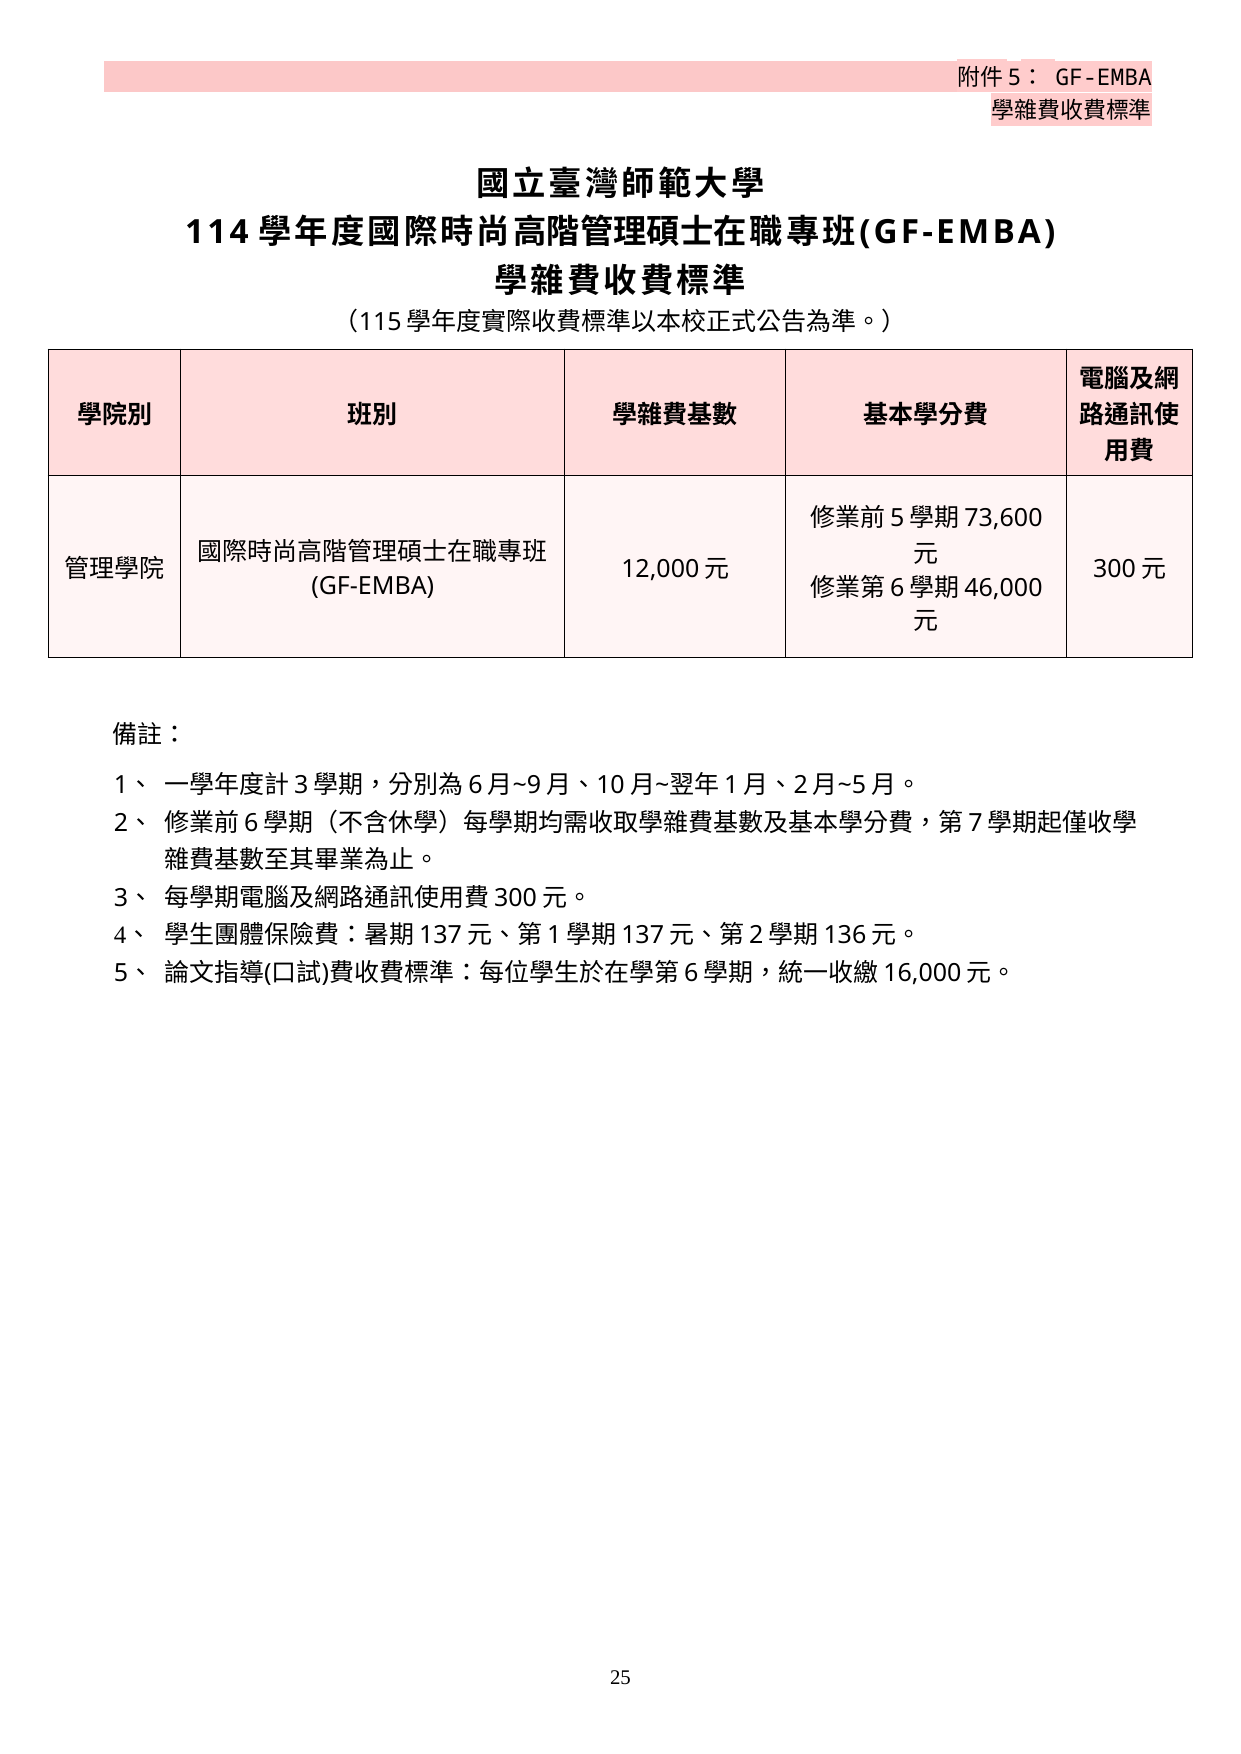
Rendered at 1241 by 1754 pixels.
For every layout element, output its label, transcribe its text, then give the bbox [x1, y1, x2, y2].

table_header 班別 [181, 350, 564, 475]
list 每學期電腦及網路通訊使用費300元。 [114, 876, 1152, 913]
text 114學年度國際時尚高階管理碩士在職專班(GF-EMBA) [89, 205, 1152, 253]
list 修業前6學期（不含休學）每學期均需收取學雜費基數及基本學分費，第7學期起僅收學雜費基數至其畢業為止。 [114, 801, 1152, 876]
list 學生團體保險費：暑期137元、第1學期137元、第2學期136元。 [114, 913, 1152, 951]
list 論文指導(口試)費收費標準：每位學生於在學第6學期，統一收繳16,000元。 [114, 951, 1152, 988]
table_header 學雜費基數 [565, 350, 785, 475]
table_cell 12,000元 [565, 476, 785, 657]
table_cell 國際時尚高階管理碩士在職專班(GF-EMBA) [181, 476, 564, 657]
table_header 基本學分費 [786, 350, 1066, 475]
list 一學年度計3學期，分別為6月~9月、10月~翌年1月、2月~5月。 [114, 763, 1152, 801]
table_cell 修業前5學期73,600元 修業第6學期46,000元 [786, 476, 1066, 657]
table_header 電腦及網路通訊使用費 [1067, 350, 1192, 475]
text 學雜費收費標準 [89, 253, 1152, 302]
table_cell 管理學院 [49, 476, 180, 657]
table_header 學院別 [49, 350, 180, 475]
text 國立臺灣師範大學 [89, 157, 1152, 205]
text （115學年度實際收費標準以本校正式公告為準。） [89, 302, 1152, 338]
table_cell 300元 [1067, 476, 1192, 657]
text 備註： [112, 715, 1152, 751]
